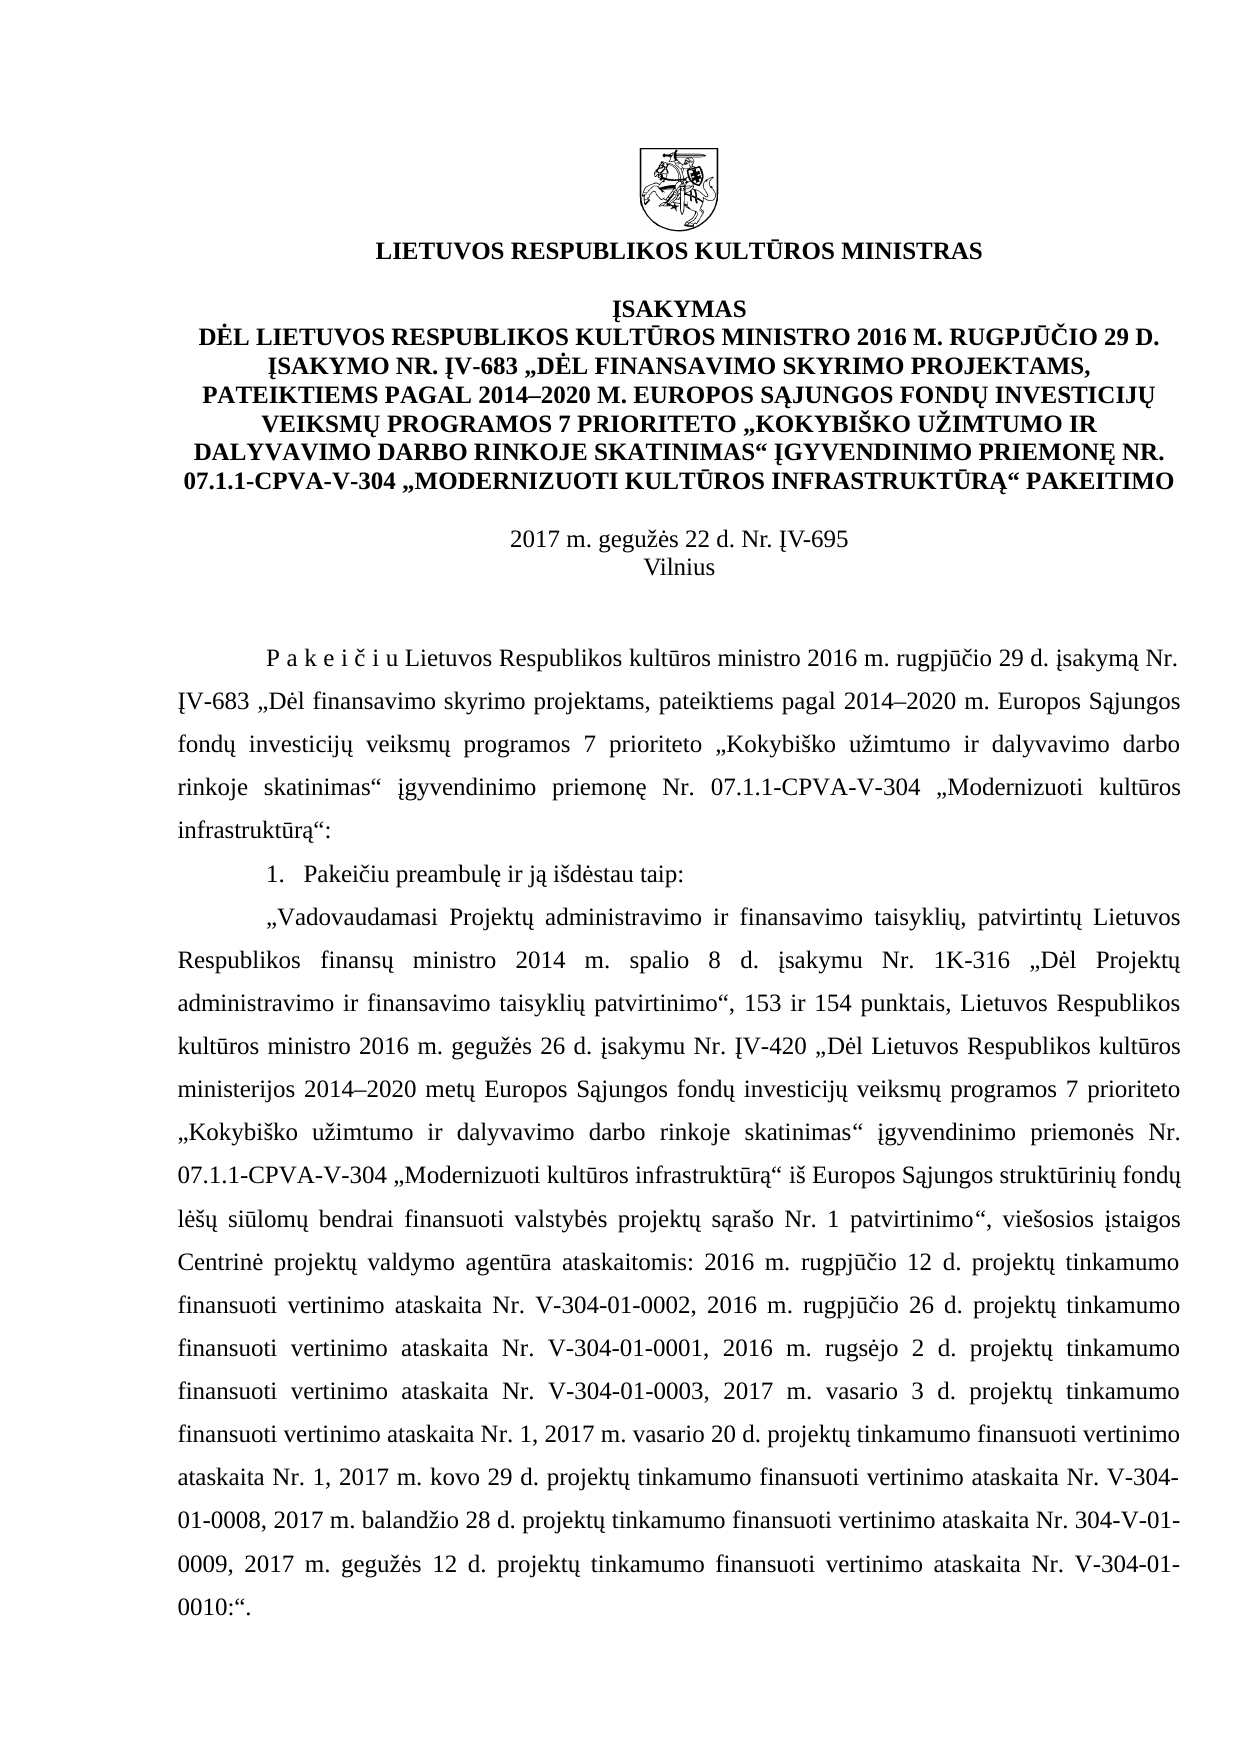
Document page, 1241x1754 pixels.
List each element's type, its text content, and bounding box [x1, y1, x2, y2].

text DĖL LIETUVOS RESPUBLIKOS KULTŪROS MINISTRO 2016 M. RUGPJŪČIO 29 D. ĮSAKYMO NR. ĮV-683 „DĖL FINANSAVIMO SKYRIMO PROJEKTAMS, PATEIKTIEMS PAGAL 2014–2020 M. EUROPOS SĄJUNGOS FONDŲ INVESTICIJŲ VEIKSMŲ PROGRAMOS 7 PRIORITETO „KOKYBIŠKO UŽIMTUMO IR [177, 322, 1181, 437]
text P a k e i č i u Lietuvos Respublikos kultūros ministro 2016 m. rugpjūčio 29 d. įsakymą Nr. ĮV-683 „Dėl finansavimo skyrimo projektams, pateiktiems pagal 2014–2020 m. Europos Sąjungos fondų investicijų veiksmų programos 7 prioriteto „Kokybiško užimtumo ir dalyvavimo darbo rinkoje skatinimas“ įgyvendinimo priemonę Nr. 07.1.1-CPVA-V-304 „Modernizuoti kultūros infrastruktūrą“: [177, 643, 1181, 844]
text DALYVAVIMO DARBO RINKOJE SKATINIMAS“ ĮGYVENDINIMO PRIEMONĘ NR. 07.1.1-CPVA-V-304 „MODERNIZUOTI KULTŪROS INFRASTRUKTŪRĄ“ PAKEITIMO [177, 437, 1181, 495]
text LIETUVOS RESPUBLIKOS KULTŪROS MINISTRAS [177, 236, 1181, 265]
text ĮSAKYMAS [177, 294, 1181, 322]
text Vilnius [177, 552, 1181, 581]
text 1. Pakeičiu preambulę ir ją išdėstau taip: [266, 859, 1181, 887]
text „Vadovaudamasi Projektų administravimo ir finansavimo taisyklių, patvirtintų Lietuvos Respublikos finansų ministro 2014 m. spalio 8 d. įsakymu Nr. 1K-316 „Dėl Projektų administravimo ir finansavimo taisyklių patvirtinimo“, 153 ir 154 punktais, Lietuvos Respublikos kultūros ministro 2016 m. gegužės 26 d. įsakymu Nr. ĮV-420 „Dėl Lietuvos Respublikos kultūros ministerijos 2014–2020 metų Europos Sąjungos fondų investicijų veiksmų programos 7 prioriteto „Kokybiško užimtumo ir dalyvavimo darbo rinkoje skatinimas“ įgyvendinimo priemonės Nr. 07.1.1-CPVA-V-304 „Modernizuoti kultūros infrastruktūrą“ iš Europos Sąjungos struktūrinių fondų lėšų siūlomų bendrai finansuoti valstybės projektų sąrašo Nr. 1 patvirtinimo“, viešosios įstaigos Centrinė projektų valdymo agentūra ataskaitomis: 2016 m. rugpjūčio 12 d. projektų tinkamumo finansuoti vertinimo ataskaita Nr. V-304-01-0002, 2016 m. rugpjūčio 26 d. projektų tinkamumo finansuoti vertinimo ataskaita Nr. V-304-01-0001, 2016 m. rugsėjo 2 d. projektų tinkamumo finansuoti vertinimo ataskaita Nr. V-304-01-0003, 2017 m. vasario 3 d. projektų tinkamumo finansuoti vertinimo ataskaita Nr. 1, 2017 m. vasario 20 d. projektų tinkamumo finansuoti vertinimo ataskaita Nr. 1, 2017 m. kovo 29 d. projektų tinkamumo finansuoti vertinimo ataskaita Nr. V-304-01-0008, 2017 m. balandžio 28 d. projektų tinkamumo finansuoti vertinimo ataskaita Nr. 304-V-01-0009, 2017 m. gegužės 12 d. projektų tinkamumo finansuoti vertinimo ataskaita Nr. V-304-01-0010:“. [177, 902, 1181, 1621]
text 2017 m. gegužės 22 d. Nr. ĮV-695 [177, 524, 1181, 552]
